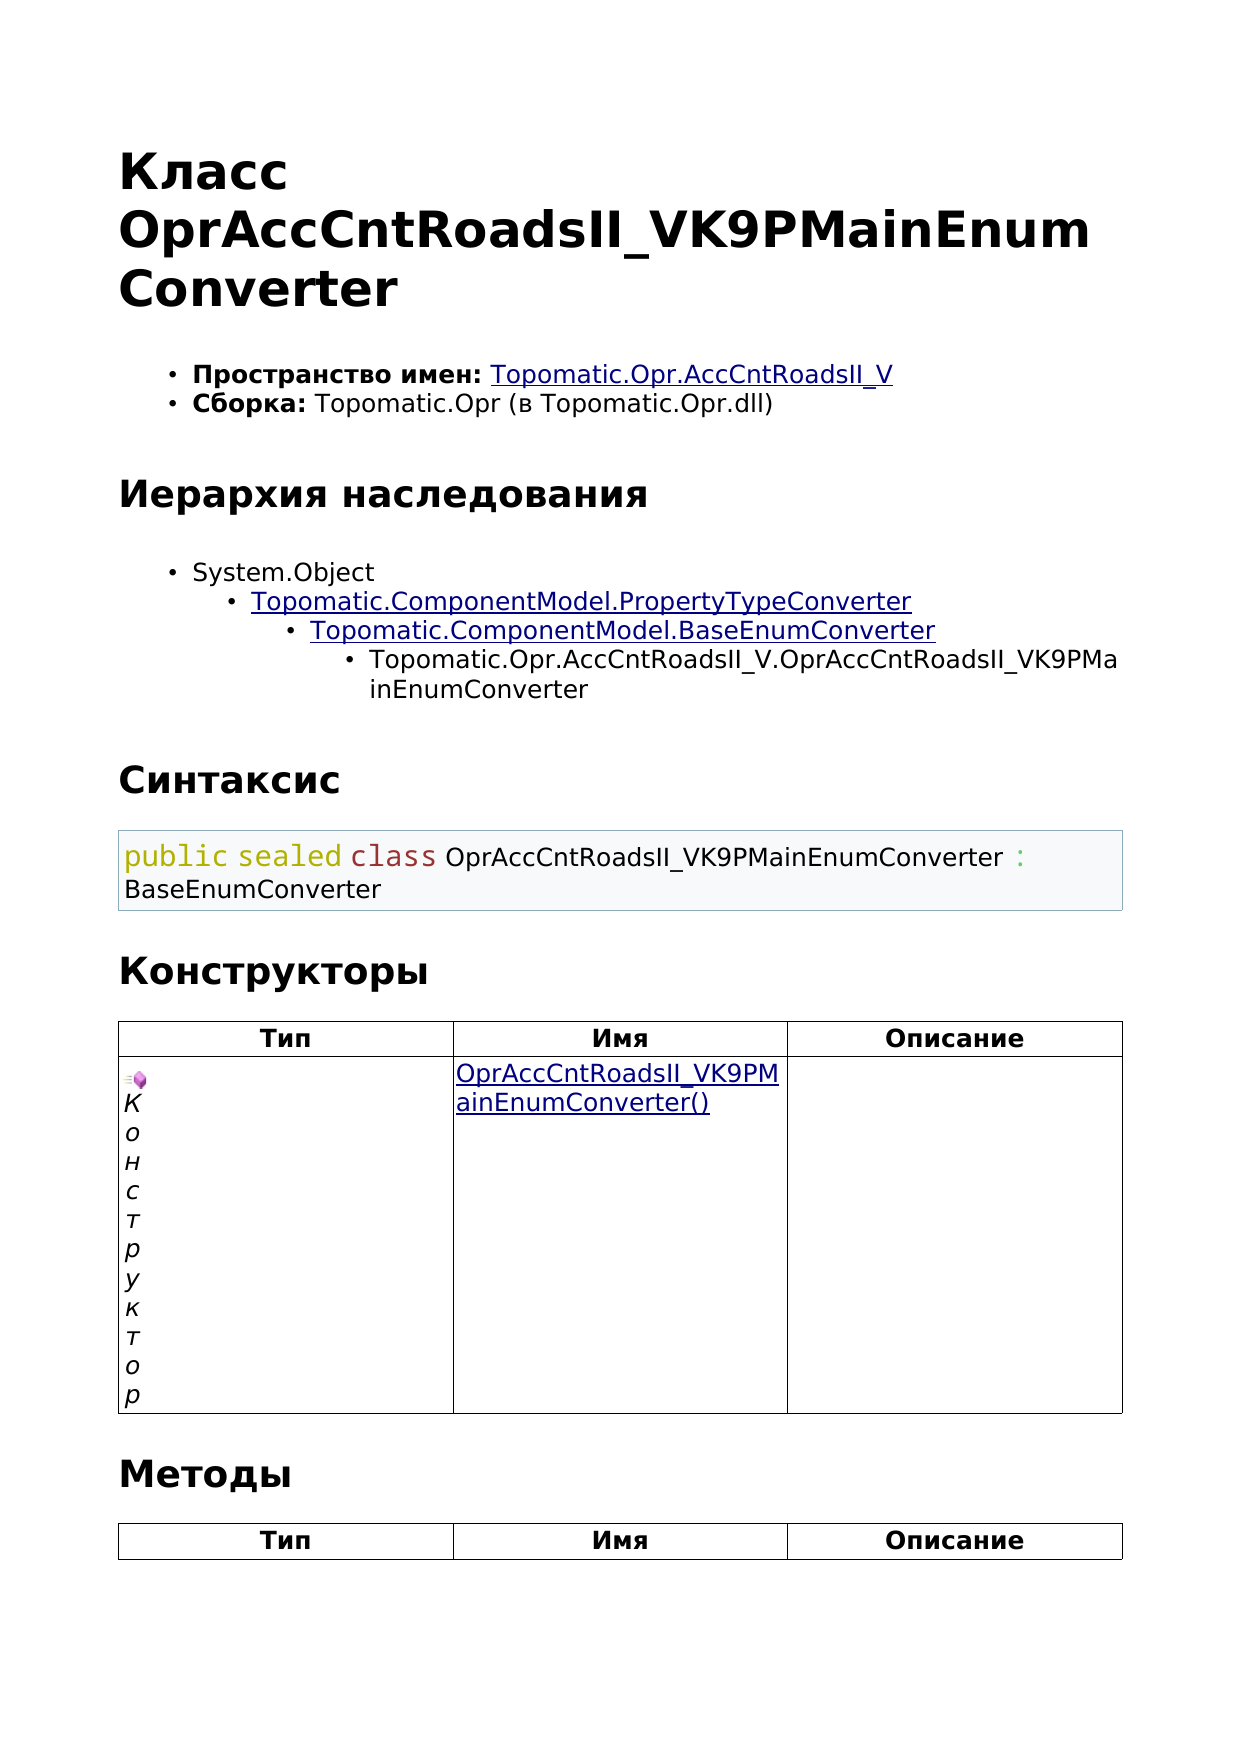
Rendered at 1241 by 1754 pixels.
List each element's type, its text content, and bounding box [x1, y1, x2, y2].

table_header Описание [788, 1524, 1122, 1558]
picture [121, 1071, 147, 1089]
table_cell [119, 1057, 453, 1412]
subtitle Класс OprAccCntRoadsII_VK9PMainEnumConverter [118, 143, 1122, 318]
list System.Object [177, 558, 1122, 587]
subtitle Методы [118, 1452, 1122, 1496]
table_cell [788, 1057, 1122, 1412]
subtitle Конструкторы [118, 950, 1122, 994]
list Сборка: Topomatic.Opr (в Topomatic.Opr.dll) [177, 389, 1122, 418]
table_header public sealed class OprAccCntRoadsII_VK9PMainEnumConverter : BaseEnumConverter [119, 831, 1122, 910]
list Topomatic.Opr.AccCntRoadsII_V.OprAccCntRoadsII_VK9PMainEnumConverter [354, 646, 1122, 704]
table_header Тип [119, 1022, 453, 1056]
subtitle Иерархия наследования [118, 473, 1122, 516]
table_header Имя [454, 1524, 787, 1558]
table_header Имя [454, 1022, 787, 1056]
table_header Тип [119, 1524, 453, 1558]
table_header Описание [788, 1022, 1122, 1056]
list Topomatic.ComponentModel.BaseEnumConverter [295, 617, 1122, 646]
table_cell OprAccCntRoadsII_VK9PMainEnumConverter() [454, 1057, 787, 1412]
list Topomatic.ComponentModel.PropertyTypeConverter [236, 587, 1122, 617]
subtitle Синтаксис [118, 758, 1122, 802]
list Пространство имен: Topomatic.Opr.AccCntRoadsII_V [177, 360, 1122, 389]
